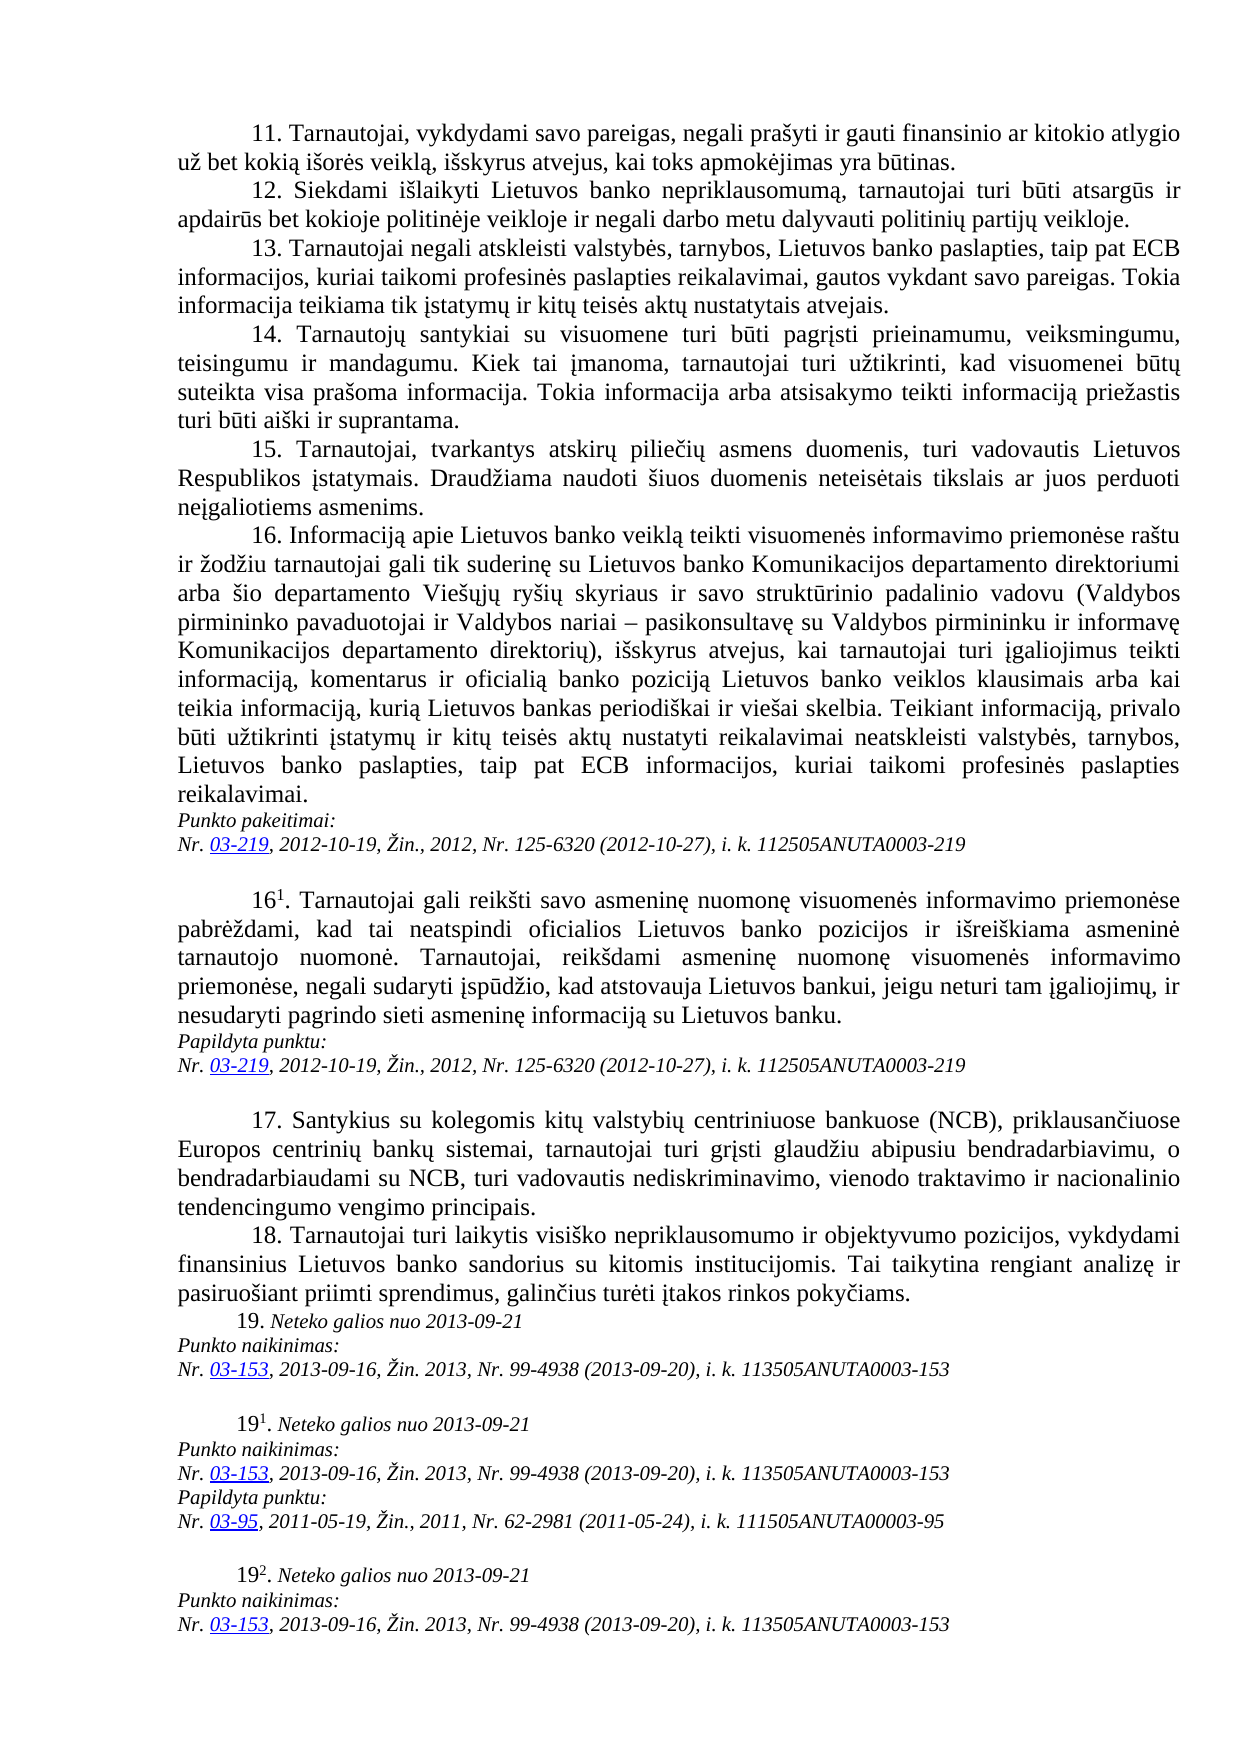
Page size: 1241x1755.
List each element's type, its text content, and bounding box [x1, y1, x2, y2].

text 19. Neteko galios nuo 2013-09-21 [177, 1307, 1181, 1333]
text 14. Tarnautojų santykiai su visuomene turi būti pagrįsti prieinamumu, veiksmingumu, teisingumu ir mandagumu. Kiek tai įmanoma, tarnautojai turi užtikrinti, kad visuomenei būtų suteikta visa prašoma informacija. Tokia informacija arba atsisakymo teikti informaciją priežastis turi būti aiški ir suprantama. [177, 319, 1181, 434]
text Papildyta punktu: [177, 1029, 1181, 1053]
text Punkto pakeitimai: [177, 808, 1181, 832]
text 18. Tarnautojai turi laikytis visiško nepriklausomumo ir objektyvumo pozicijos, vykdydami finansinius Lietuvos banko sandorius su kitomis institucijomis. Tai taikytina rengiant analizę ir pasiruošiant priimti sprendimus, galinčius turėti įtakos rinkos pokyčiams. [177, 1221, 1181, 1307]
text Punkto naikinimas: [177, 1333, 1181, 1357]
text 15. Tarnautojai, tvarkantys atskirų piliečių asmens duomenis, turi vadovautis Lietuvos Respublikos įstatymais. Draudžiama naudoti šiuos duomenis neteisėtais tikslais ar juos perduoti neįgaliotiems asmenims. [177, 434, 1181, 521]
text Nr. 03-153, 2013-09-16, Žin. 2013, Nr. 99-4938 (2013-09-20), i. k. 113505ANUTA0003-153 [177, 1461, 1181, 1484]
text 191. Neteko galios nuo 2013-09-21 [177, 1410, 1181, 1436]
text 161. Tarnautojai gali reikšti savo asmeninę nuomonę visuomenės informavimo priemonėse pabrėždami, kad tai neatspindi oficialios Lietuvos banko pozicijos ir išreiškiama asmeninė tarnautojo nuomonė. Tarnautojai, reikšdami asmeninę nuomonę visuomenės informavimo priemonėse, negali sudaryti įspūdžio, kad atstovauja Lietuvos bankui, jeigu neturi tam įgaliojimų, ir nesudaryti pagrindo sieti asmeninę informaciją su Lietuvos banku. [177, 885, 1181, 1029]
text Punkto naikinimas: [177, 1588, 1181, 1612]
text Punkto naikinimas: [177, 1436, 1181, 1461]
text Nr. 03-95, 2011-05-19, Žin., 2011, Nr. 62-2981 (2011-05-24), i. k. 111505ANUTA00003-95 [177, 1509, 1181, 1533]
text Nr. 03-153, 2013-09-16, Žin. 2013, Nr. 99-4938 (2013-09-20), i. k. 113505ANUTA0003-153 [177, 1357, 1181, 1381]
text 12. Siekdami išlaikyti Lietuvos banko nepriklausomumą, tarnautojai turi būti atsargūs ir apdairūs bet kokioje politinėje veikloje ir negali darbo metu dalyvauti politinių partijų veikloje. [177, 176, 1181, 233]
text 17. Santykius su kolegomis kitų valstybių centriniuose bankuose (NCB), priklausančiuose Europos centrinių bankų sistemai, tarnautojai turi grįsti glaudžiu abipusiu bendradarbiavimu, o bendradarbiaudami su NCB, turi vadovautis nediskriminavimo, vienodo traktavimo ir nacionalinio tendencingumo vengimo principais. [177, 1106, 1181, 1221]
text 13. Tarnautojai negali atskleisti valstybės, tarnybos, Lietuvos banko paslapties, taip pat ECB informacijos, kuriai taikomi profesinės paslapties reikalavimai, gautos vykdant savo pareigas. Tokia informacija teikiama tik įstatymų ir kitų teisės aktų nustatytais atvejais. [177, 233, 1181, 319]
text 16. Informaciją apie Lietuvos banko veiklą teikti visuomenės informavimo priemonėse raštu ir žodžiu tarnautojai gali tik suderinę su Lietuvos banko Komunikacijos departamento direktoriumi arba šio departamento Viešųjų ryšių skyriaus ir savo struktūrinio padalinio vadovu (Valdybos pirmininko pavaduotojai ir Valdybos nariai – pasikonsultavę su Valdybos pirmininku ir informavę Komunikacijos departamento direktorių), išskyrus atvejus, kai tarnautojai turi įgaliojimus teikti informaciją, komentarus ir oficialią banko poziciją Lietuvos banko veiklos klausimais arba kai teikia informaciją, kurią Lietuvos bankas periodiškai ir viešai skelbia. Teikiant informaciją, privalo būti užtikrinti įstatymų ir kitų teisės aktų nustatyti reikalavimai neatskleisti valstybės, tarnybos, Lietuvos banko paslapties, taip pat ECB informacijos, kuriai taikomi profesinės paslapties reikalavimai. [177, 521, 1181, 808]
text Nr. 03-219, 2012-10-19, Žin., 2012, Nr. 125-6320 (2012-10-27), i. k. 112505ANUTA0003-219 [177, 832, 1181, 856]
text 11. Tarnautojai, vykdydami savo pareigas, negali prašyti ir gauti finansinio ar kitokio atlygio už bet kokią išorės veiklą, išskyrus atvejus, kai toks apmokėjimas yra būtinas. [177, 118, 1181, 176]
text Nr. 03-219, 2012-10-19, Žin., 2012, Nr. 125-6320 (2012-10-27), i. k. 112505ANUTA0003-219 [177, 1053, 1181, 1077]
text Nr. 03-153, 2013-09-16, Žin. 2013, Nr. 99-4938 (2013-09-20), i. k. 113505ANUTA0003-153 [177, 1612, 1181, 1636]
text Papildyta punktu: [177, 1484, 1181, 1509]
text 192. Neteko galios nuo 2013-09-21 [177, 1561, 1181, 1588]
